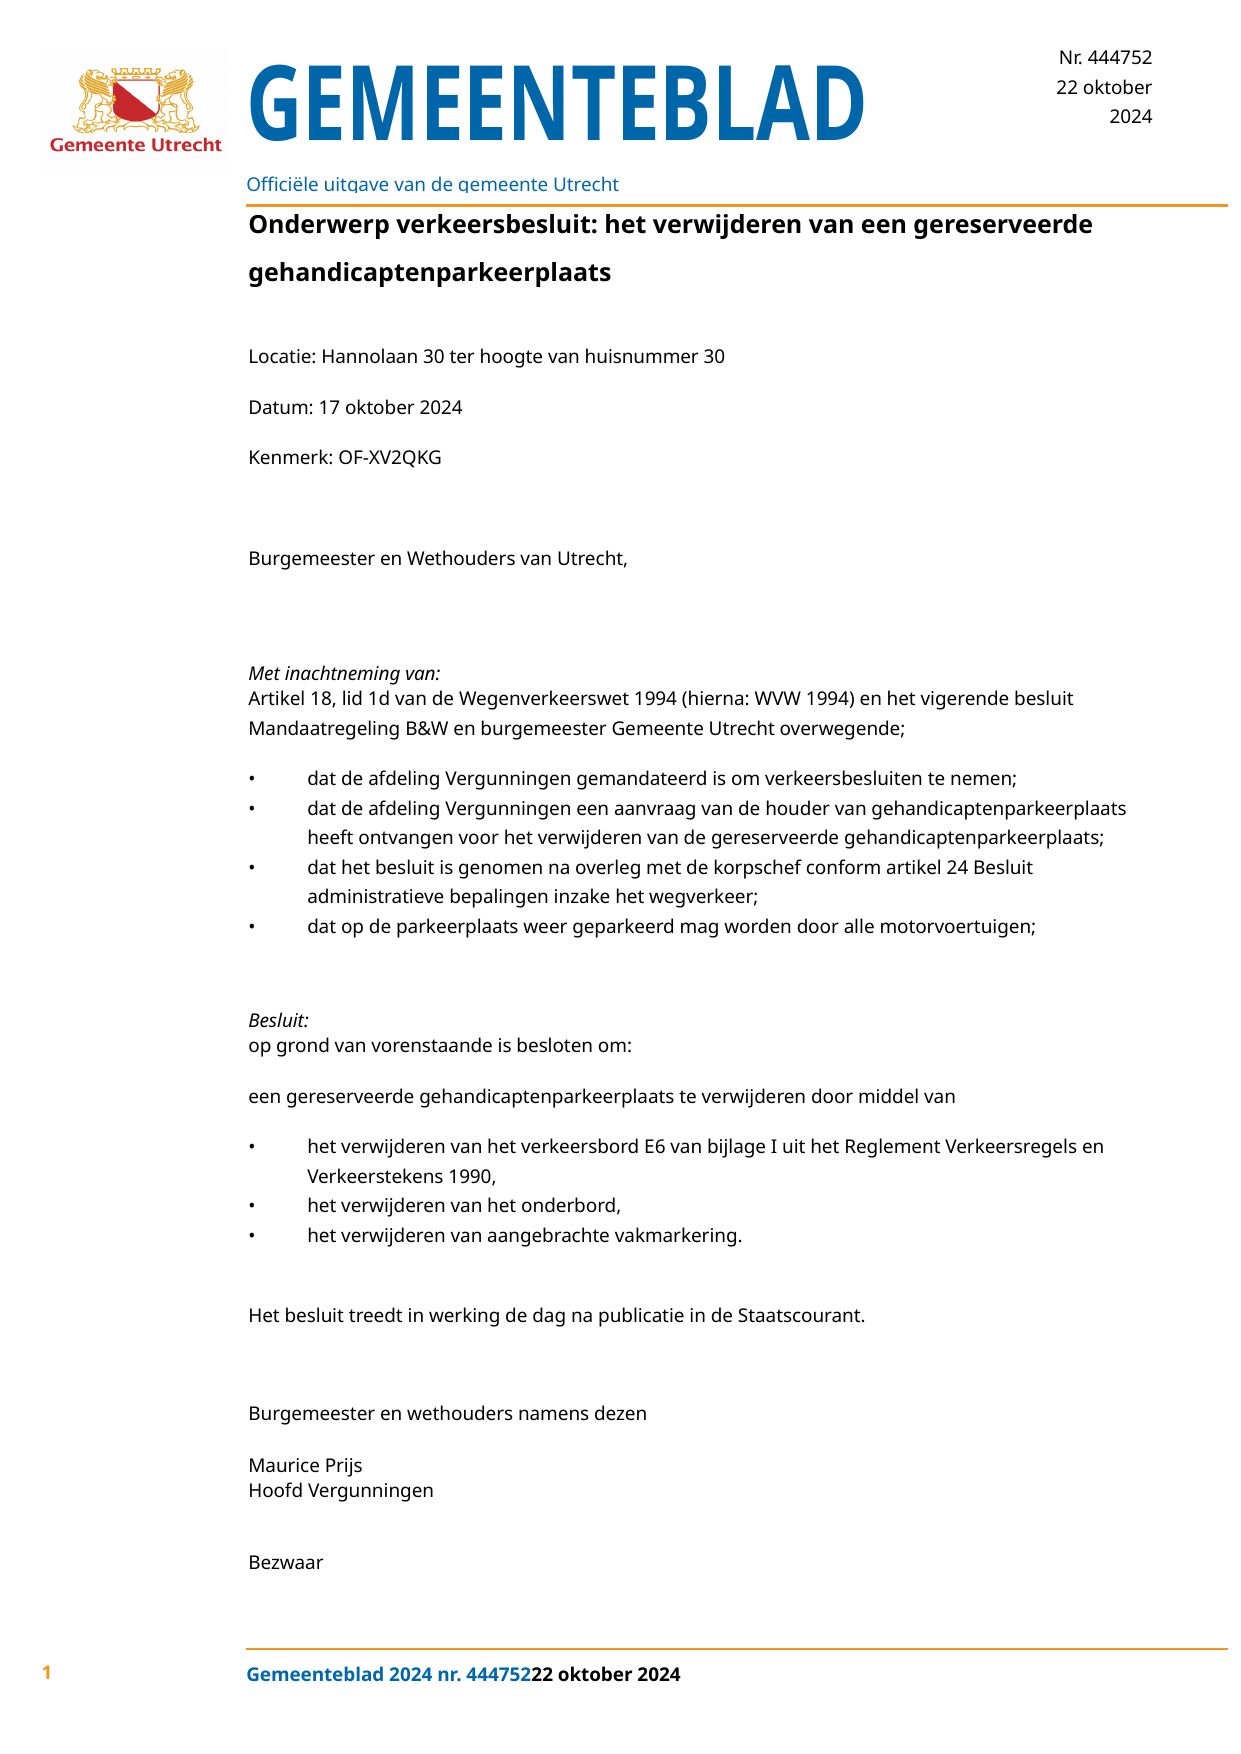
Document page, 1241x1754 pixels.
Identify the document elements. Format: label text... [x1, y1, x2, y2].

list het verwijderen van aangebrachte vakmarkering. [248, 1222, 1152, 1248]
text Het besluit treedt in werking de dag na publicatie in de Staatscourant. [248, 1302, 1152, 1328]
text Burgemeester en Wethouders van Utrecht, [248, 545, 1152, 571]
picture [41, 47, 231, 172]
text Datum: 17 oktober 2024 [248, 394, 1152, 420]
list dat het besluit is genomen na overleg met de korpschef conform artikel 24 Besluit administratieve bepalingen inzake het wegverkeer; [248, 854, 1152, 909]
list het verwijderen van het onderbord, [248, 1193, 1152, 1218]
list dat op de parkeerplaats weer geparkeerd mag worden door alle motorvoertuigen; [248, 913, 1152, 939]
text Met inachtneming van: [248, 660, 1152, 685]
text Maurice Prijs [248, 1452, 1152, 1478]
text Bezwaar [248, 1554, 1152, 1573]
text op grond van vorenstaande is besloten om: [248, 1033, 1152, 1058]
list dat de afdeling Vergunningen een aanvraag van de houder van gehandicaptenparkeerplaats heeft ontvangen voor het verwijderen van de gereserveerde gehandicaptenparkeerplaats; [248, 795, 1152, 850]
text Locatie: Hannolaan 30 ter hoogte van huisnummer 30 [248, 344, 1152, 369]
text Artikel 18, lid 1d van de Wegenverkeerswet 1994 (hierna: WVW 1994) en het vigerende besluit Mandaatregeling B&W en burgemeester Gemeente Utrecht overwegende; [248, 685, 1152, 741]
list het verwijderen van het verkeersbord E6 van bijlage I uit het Reglement Verkeersregels en Verkeerstekens 1990, [248, 1133, 1152, 1189]
list dat de afdeling Vergunningen gemandateerd is om verkeersbesluiten te nemen; [248, 765, 1152, 791]
text Onderwerp verkeersbesluit: het verwijderen van een gereserveerde gehandicaptenparkeerplaats [248, 207, 1152, 288]
text Hoofd Vergunningen [248, 1478, 1152, 1503]
text Burgemeester en wethouders namens dezen [248, 1400, 1152, 1426]
text Kenmerk: OF-XV2QKG [248, 444, 1152, 470]
text een gereserveerde gehandicaptenparkeerplaats te verwijderen door middel van [248, 1083, 1152, 1109]
text Besluit: [248, 1007, 1152, 1033]
